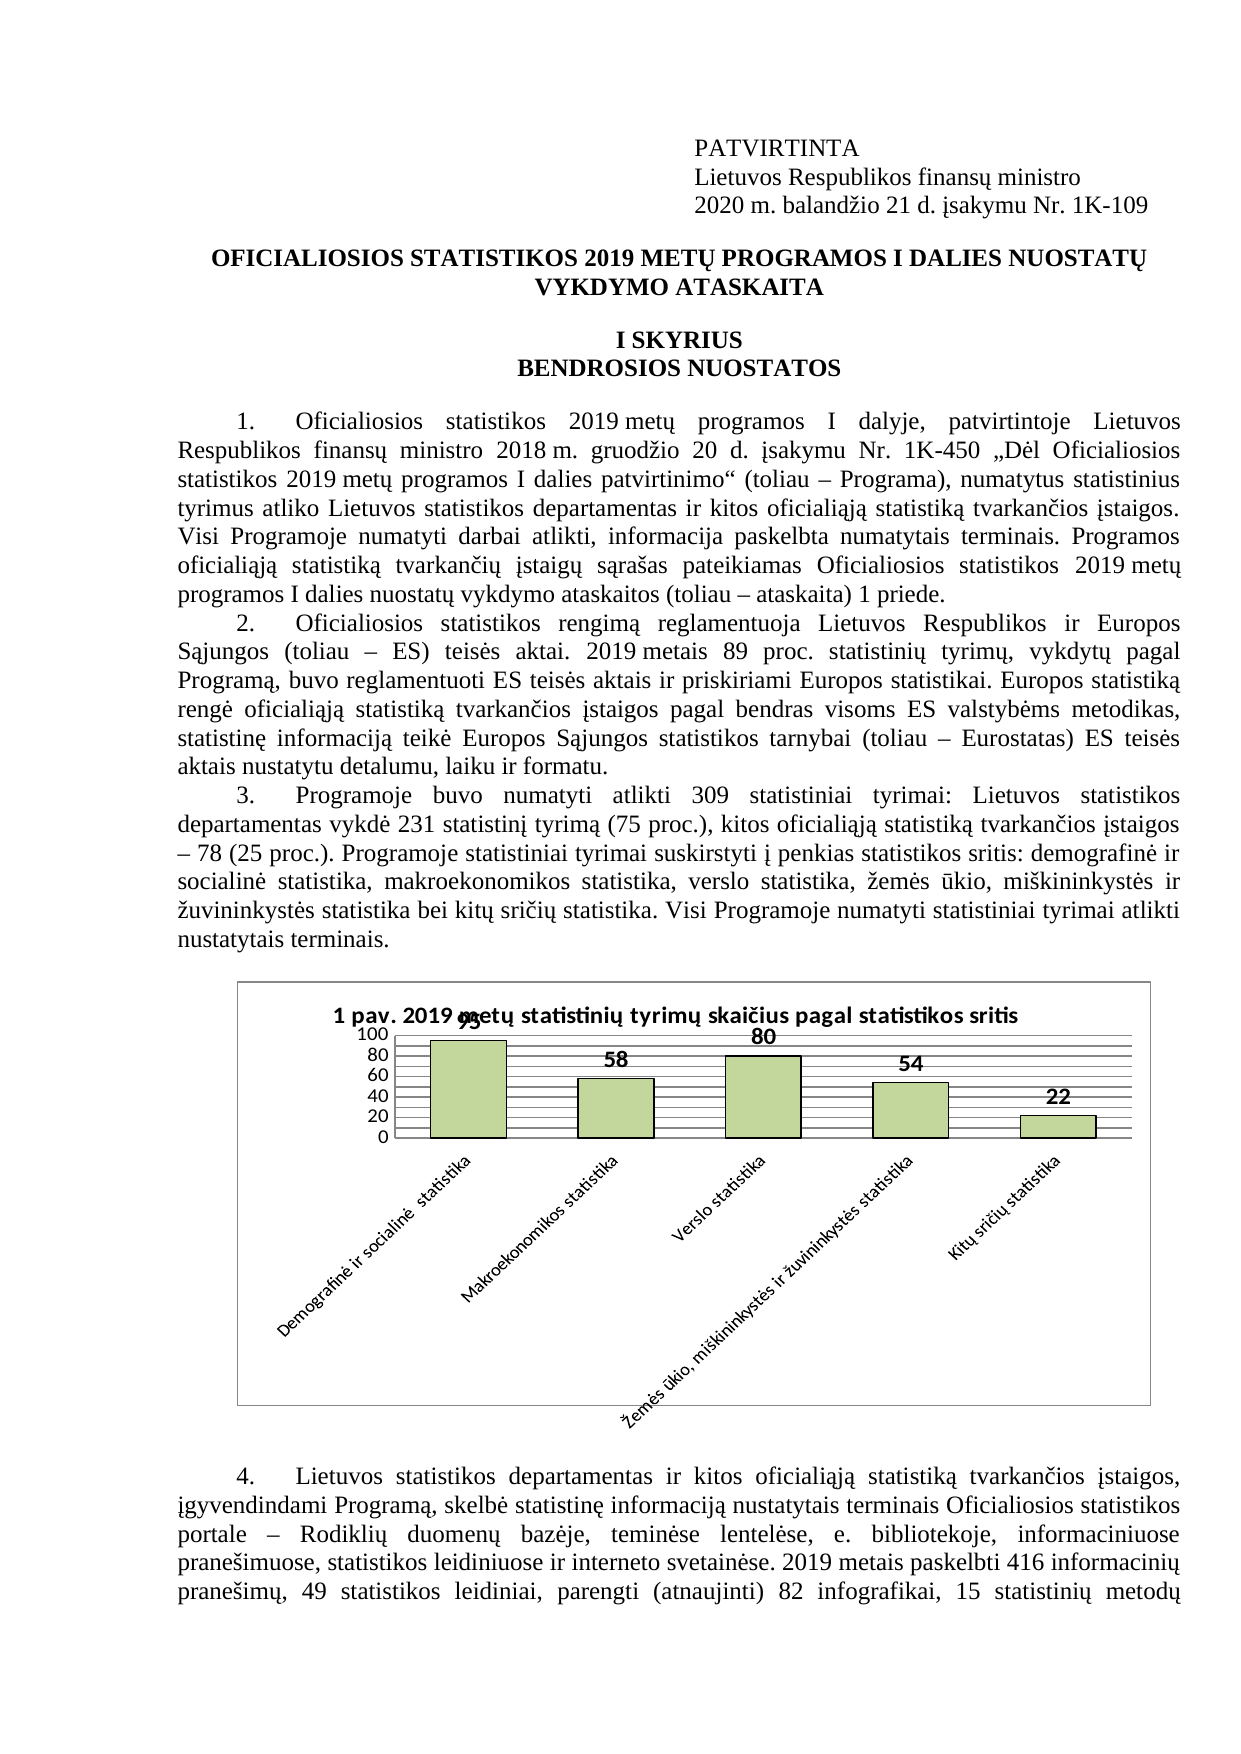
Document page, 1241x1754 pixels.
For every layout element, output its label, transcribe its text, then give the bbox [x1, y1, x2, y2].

text 3. Programoje buvo numatyti atlikti 309 statistiniai tyrimai: Lietuvos statistikos departamentas vykdė 231 statistinį tyrimą (75 proc.), kitos oficialiąją statistiką tvarkančios įstaigos – 78 (25 proc.). Programoje statistiniai tyrimai suskirstyti į penkias statistikos sritis: demografinė ir socialinė statistika, makroekonomikos statistika, verslo statistika, žemės ūkio, miškininkystės ir žuvininkystės statistika bei kitų sričių statistika. Visi Programoje numatyti statistiniai tyrimai atlikti nustatytais terminais. [177, 780, 1181, 953]
text Lietuvos Respublikos finansų ministro [694, 162, 1181, 190]
text 2020 m. balandžio 21 d. įsakymu Nr. 1K-109 [694, 190, 1181, 219]
text 1. Oficialiosios statistikos 2019 metų programos I dalyje, patvirtintoje Lietuvos Respublikos finansų ministro 2018 m. gruodžio 20 d. įsakymu Nr. 1K-450 „Dėl Oficialiosios statistikos 2019 metų programos I dalies patvirtinimo“ (toliau – Programa), numatytus statistinius tyrimus atliko Lietuvos statistikos departamentas ir kitos oficialiąją statistiką tvarkančios įstaigos. Visi Programoje numatyti darbai atlikti, informacija paskelbta numatytais terminais. Programos oficialiąją statistiką tvarkančių įstaigų sąrašas pateikiamas Oficialiosios statistikos 2019 metų programos I dalies nuostatų vykdymo ataskaitos (toliau – ataskaita) 1 priede. [177, 406, 1181, 608]
text OFICIALIOSIOS STATISTIKOS 2019 METŲ PROGRAMOS I DALIES NUOSTATŲ VYKDYMO ATASKAITA [177, 243, 1181, 301]
text I SKYRIUS [177, 325, 1181, 353]
text 2. Oficialiosios statistikos rengimą reglamentuoja Lietuvos Respublikos ir Europos Sąjungos (toliau – ES) teisės aktai. 2019 metais 89 proc. statistinių tyrimų, vykdytų pagal Programą, buvo reglamentuoti ES teisės aktais ir priskiriami Europos statistikai. Europos statistiką rengė oficialiąją statistiką tvarkančios įstaigos pagal bendras visoms ES valstybėms metodikas, statistinę informaciją teikė Europos Sąjungos statistikos tarnybai (toliau – Eurostatas) ES teisės aktais nustatytu detalumu, laiku ir formatu. [177, 608, 1181, 780]
text 4. Lietuvos statistikos departamentas ir kitos oficialiąją statistiką tvarkančios įstaigos, įgyvendindami Programą, skelbė statistinę informaciją nustatytais terminais Oficialiosios statistikos portale – Rodiklių duomenų bazėje, teminėse lentelėse, e. bibliotekoje, informaciniuose pranešimuose, statistikos leidiniuose ir interneto svetainėse. 2019 metais paskelbti 416 informacinių pranešimų, 49 statistikos leidiniai, parengti (atnaujinti) 82 infografikai, 15 statistinių metodų [177, 1461, 1181, 1605]
text PATVIRTINTA [694, 133, 1181, 162]
text BENDROSIOS NUOSTATOS [177, 353, 1181, 382]
